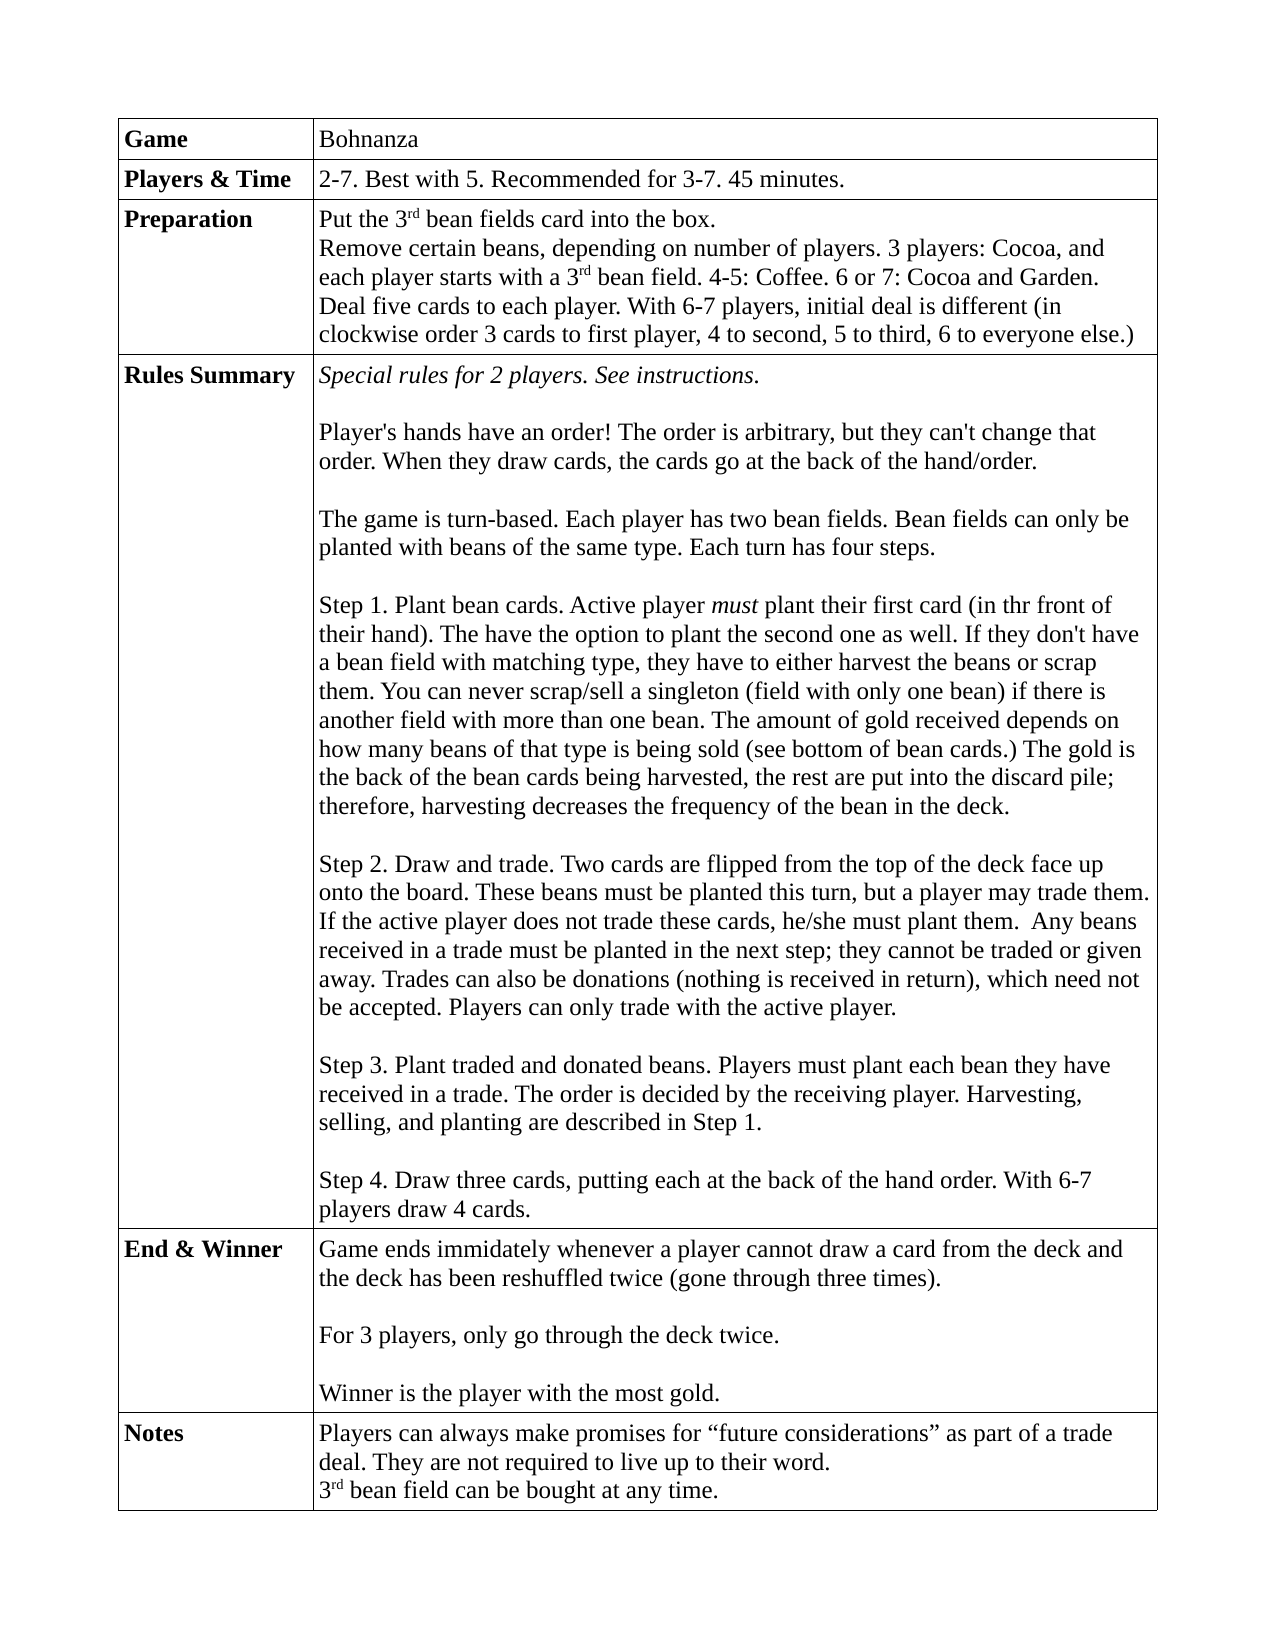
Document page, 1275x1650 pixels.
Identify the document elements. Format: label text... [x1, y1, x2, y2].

table_cell Players & Time [119, 160, 313, 199]
table_cell End & Winner [119, 1229, 313, 1412]
table_cell Game ends immidately whenever a player cannot draw a card from the deck and the deck has been reshuffled twice (gone through three times). For 3 players, only go through the deck twice. Winner is the player with the most gold. [314, 1229, 1157, 1412]
table_header Bohnanza [314, 119, 1157, 158]
table_cell 2-7. Best with 5. Recommended for 3-7. 45 minutes. [314, 160, 1157, 199]
table_cell Put the 3rd bean fields card into the box. Remove certain beans, depending on number of players. 3 players: Cocoa, and each player starts with a 3rd bean field. 4-5: Coffee. 6 or 7: Cocoa and Garden. Deal five cards to each player. With 6-7 players, initial deal is different (in clockwise order 3 cards to first player, 4 to second, 5 to third, 6 to everyone else.) [314, 200, 1157, 354]
table_cell Players can always make promises for “future considerations” as part of a trade deal. They are not required to live up to their word. 3rd bean field can be bought at any time. [314, 1413, 1157, 1510]
table_header Game [119, 119, 313, 158]
table_cell Special rules for 2 players. See instructions. Player's hands have an order! The order is arbitrary, but they can't change that order. When they draw cards, the cards go at the back of the hand/order. The game is turn-based. Each player has two bean fields. Bean fields can only be planted with beans of the same type. Each turn has four steps. Step 1. Plant bean cards. Active player must plant their first card (in thr front of their hand). The have the option to plant the second one as well. If they don't have a bean field with matching type, they have to either harvest the beans or scrap them. You can never scrap/sell a singleton (field with only one bean) if there is another field with more than one bean. The amount of gold received depends on how many beans of that type is being sold (see bottom of bean cards.) The gold is the back of the bean cards being harvested, the rest are put into the discard pile; therefore, harvesting decreases the frequency of the bean in the deck. Step 2. Draw and trade. Two cards are flipped from the top of the deck face up onto the board. These beans must be planted this turn, but a player may trade them. If the active player does not trade these cards, he/she must plant them. Any beans received in a trade must be planted in the next step; they cannot be traded or given away. Trades can also be donations (nothing is received in return), which need not be accepted. Players can only trade with the active player. Step 3. Plant traded and donated beans. Players must plant each bean they have received in a trade. The order is decided by the receiving player. Harvesting, selling, and planting are described in Step 1. Step 4. Draw three cards, putting each at the back of the hand order. With 6-7 players draw 4 cards. [314, 355, 1157, 1228]
table_cell Notes [119, 1413, 313, 1510]
table_cell Rules Summary [119, 355, 313, 1228]
table_cell Preparation [119, 200, 313, 354]
